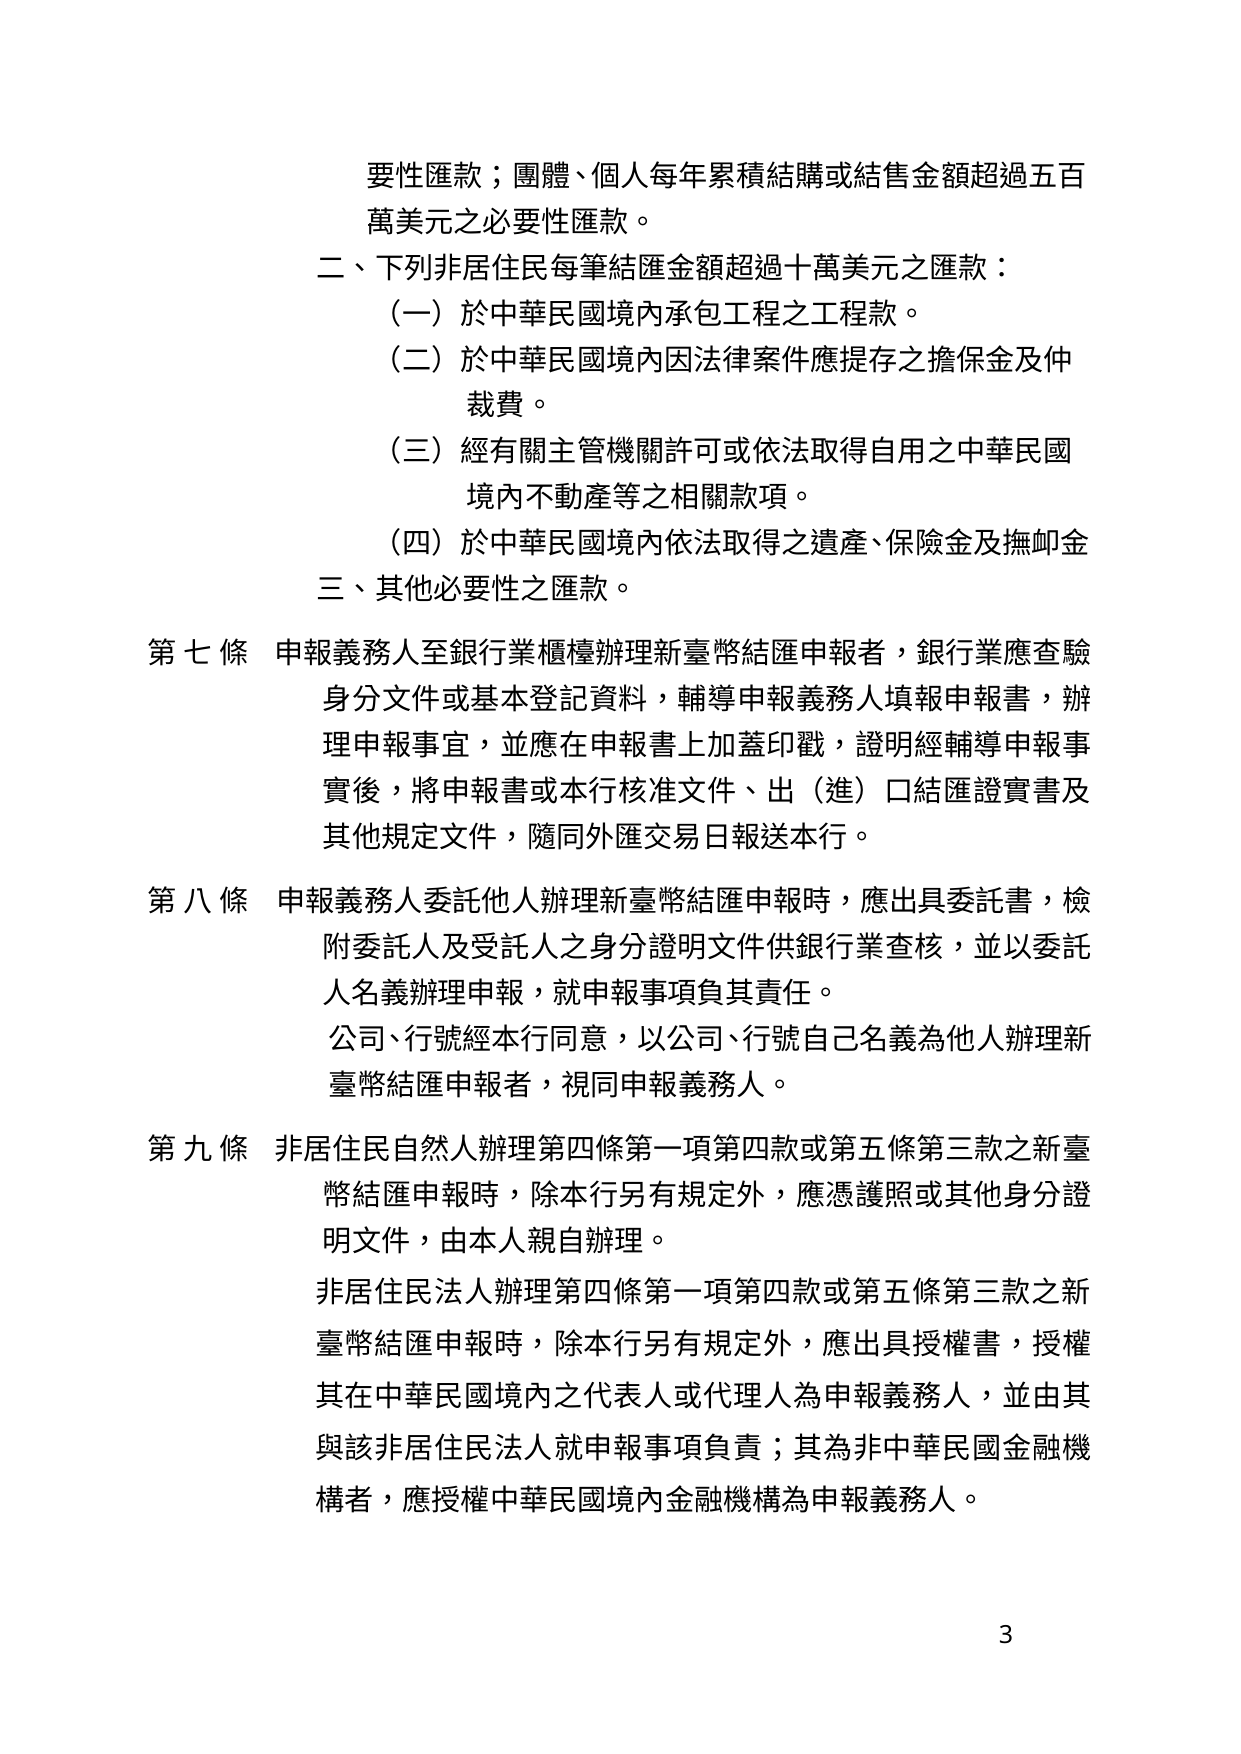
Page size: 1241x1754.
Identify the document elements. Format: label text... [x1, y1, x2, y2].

text （一）於中華民國境內承包工程之工程款。 [373, 287, 1087, 333]
text 二、下列非居住民每筆結匯金額超過十萬美元之匯款： [316, 242, 1087, 287]
text 第 七 條 申報義務人至銀行業櫃檯辦理新臺幣結匯申報者，銀行業應查驗身分文件或基本登記資料，輔導申報義務人填報申報書，辦理申報事宜，並應在申報書上加蓋印戳，證明經輔導申報事實後，將申報書或本行核准文件、出（進）口結匯證實書及其他規定文件，隨同外匯交易日報送本行。 [148, 627, 1092, 856]
text 第 九 條 非居住民自然人辦理第四條第一項第四款或第五條第三款之新臺幣結匯申報時，除本行另有規定外，應憑護照或其他身分證明文件，由本人親自辦理。 [148, 1123, 1092, 1260]
text （四）於中華民國境內依法取得之遺產、保險金及撫卹金。 [373, 517, 1087, 562]
text （三）經有關主管機關許可或依法取得自用之中華民國境內不動產等之相關款項。 [373, 425, 1087, 517]
text 三、其他必要性之匯款。 [316, 562, 1087, 608]
text 公司、行號經本行同意，以公司、行號自己名義為他人辦理新臺幣結匯申報者，視同申報義務人。 [328, 1012, 1092, 1104]
text （二）於中華民國境內因法律案件應提存之擔保金及仲裁費。 [373, 333, 1087, 425]
text 非居住民法人辦理第四條第一項第四款或第五條第三款之新臺幣結匯申報時，除本行另有規定外，應出具授權書，授權其在中華民國境內之代表人或代理人為申報義務人，並由其與該非居住民法人就申報事項負責；其為非中華民國金融機構者，應授權中華民國境內金融機構為申報義務人。 [315, 1260, 1092, 1521]
text 第 八 條 申報義務人委託他人辦理新臺幣結匯申報時，應出具委託書，檢附委託人及受託人之身分證明文件供銀行業查核，並以委託人名義辦理申報，就申報事項負其責任。 [148, 875, 1092, 1012]
text 要性匯款；團體、個人每年累積結購或結售金額超過五百萬美元之必要性匯款。 [316, 150, 1087, 242]
